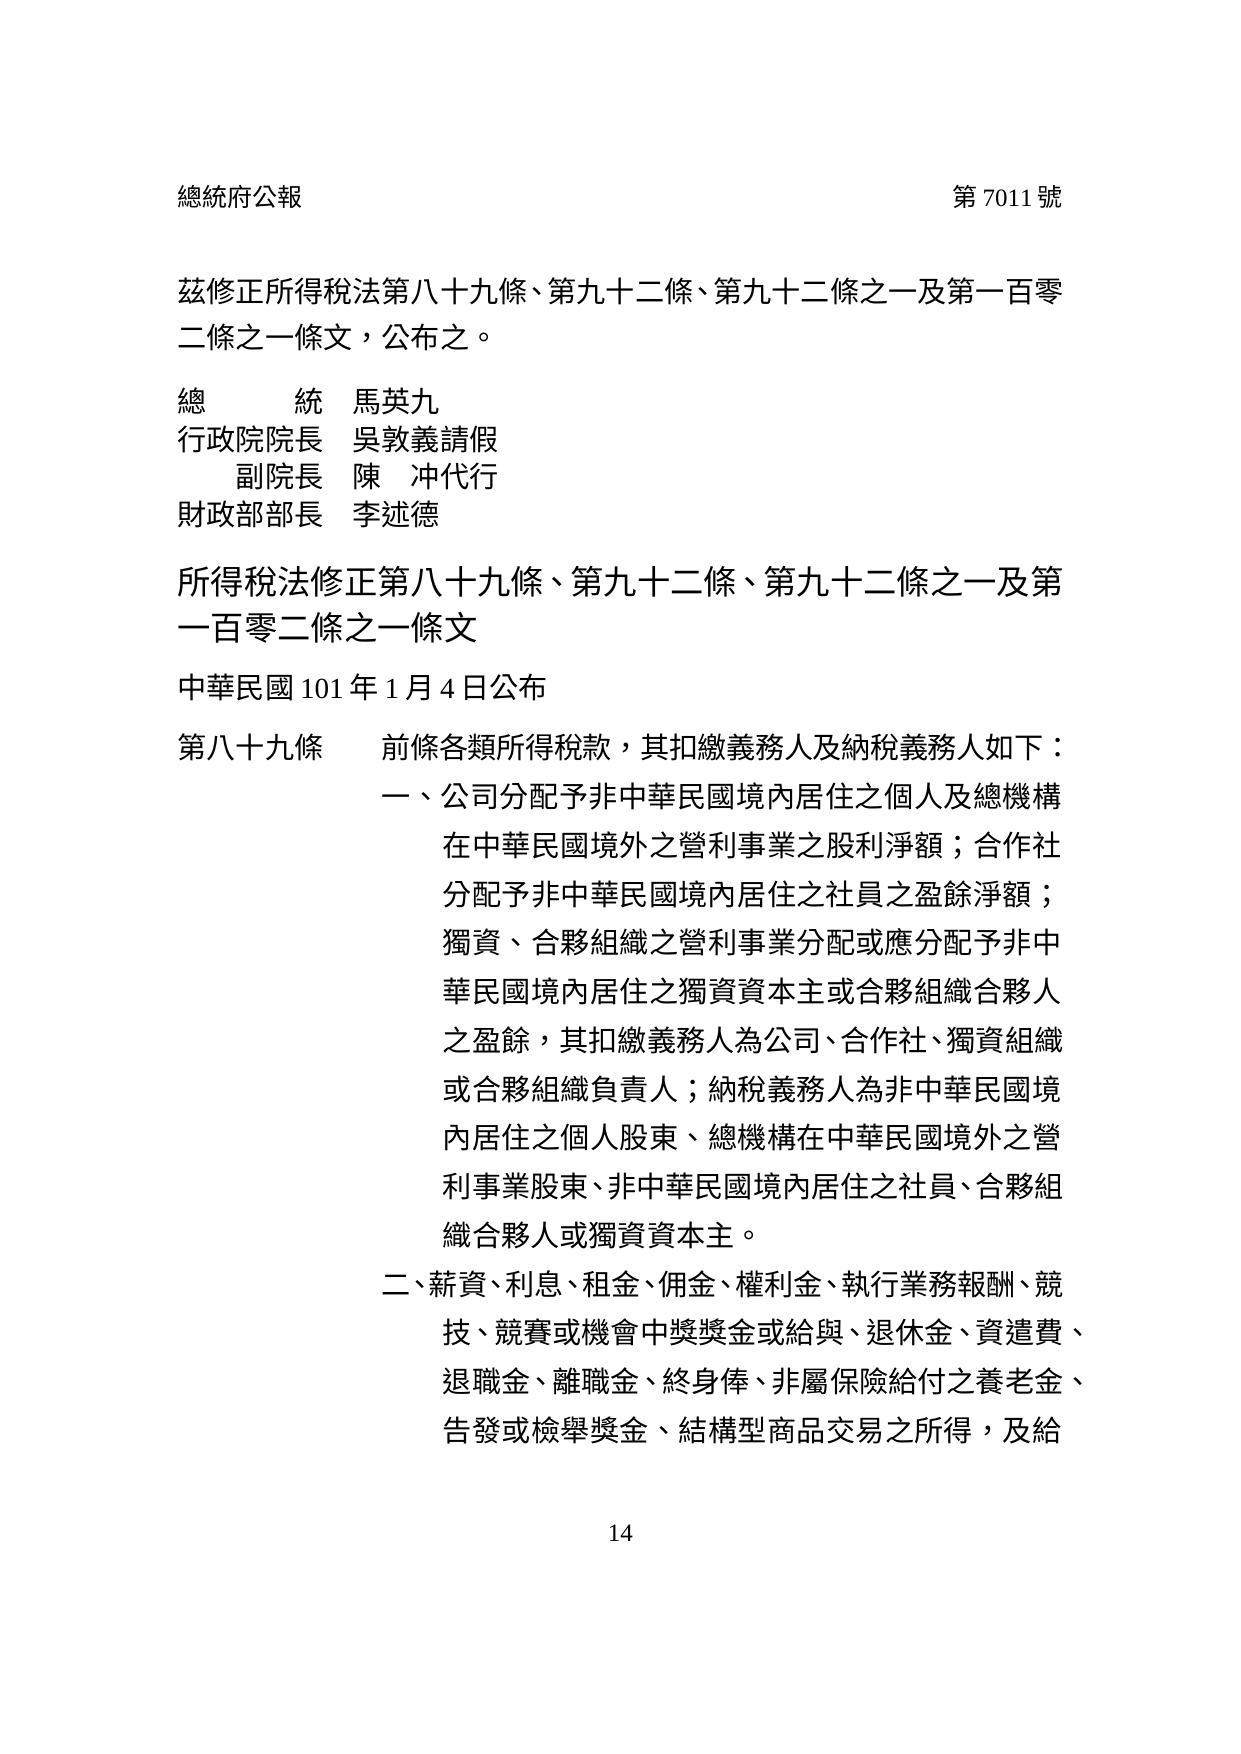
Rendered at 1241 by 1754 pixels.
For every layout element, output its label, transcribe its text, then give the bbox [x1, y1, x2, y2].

text 中華民國101年1月4日公布 [177, 662, 1063, 707]
text 二、薪資、利息、租金、佣金、權利金、執行業務報酬、競技、競賽或機會中獎獎金或給與、退休金、資遣費、退職金、離職金、終身俸、非屬保險給付之養老金、告發或檢舉獎金、結構型商品交易之所得，及給付在中華民國境內無固定營業場所或營業代理人之國外營利事業之所得，其扣繳義務人為機關、團體、學校之責應扣繳單位主管、事業負責人、破產財團之破產管理人及執行業務者；納稅義務人為取得所得者。 [381, 1256, 1063, 1451]
text 總 統 馬英九 [177, 382, 1063, 420]
text 行政院院長 吳敦義請假 [177, 420, 1063, 457]
text 副院長 陳 冲代行 [177, 457, 1063, 495]
text 財政部部長 李述德 [177, 495, 1063, 532]
text 第八十九條 前條各類所得稅款，其扣繳義務人及納稅義務人如下： [177, 720, 1063, 769]
text 一、公司分配予非中華民國境內居住之個人及總機構在中華民國境外之營利事業之股利淨額；合作社分配予非中華民國境內居住之社員之盈餘淨額；獨資、合夥組織之營利事業分配或應分配予非中華民國境內居住之獨資資本主或合夥組織合夥人之盈餘，其扣繳義務人為公司、合作社、獨資組織或合夥組織負責人；納稅義務人為非中華民國境內居住之個人股東、總機構在中華民國境外之營利事業股東、非中華民國境內居住之社員、合夥組織合夥人或獨資資本主。 [381, 769, 1063, 1256]
text 茲修正所得稅法第八十九條、第九十二條、第九十二條之一及第一百零二條之一條文，公布之。 [177, 266, 1063, 357]
text 所得稅法修正第八十九條、第九十二條、第九十二條之一及第一百零二條之一條文 [177, 557, 1063, 649]
